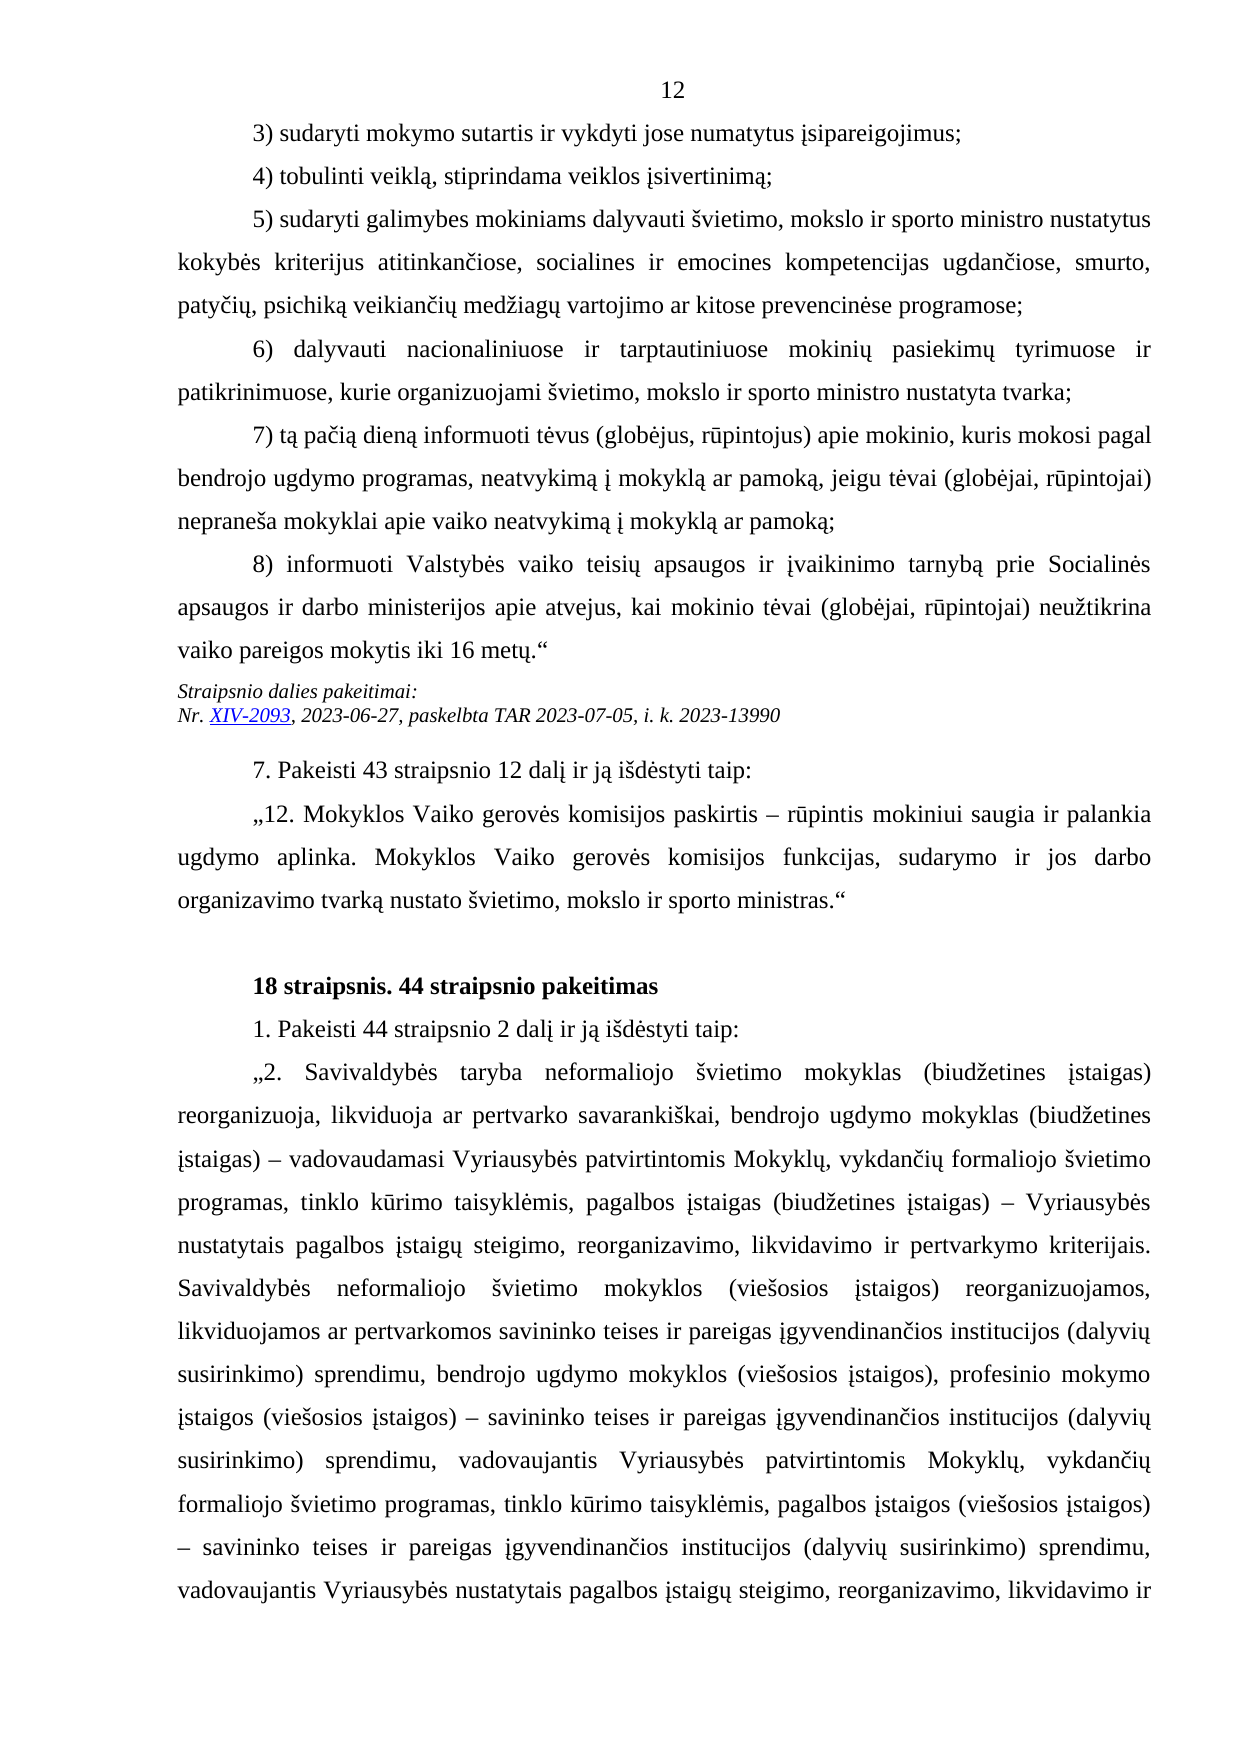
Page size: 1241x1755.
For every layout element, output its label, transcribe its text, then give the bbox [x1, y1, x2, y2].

text 3) sudaryti mokymo sutartis ir vykdyti jose numatytus įsipareigojimus; [177, 118, 1152, 147]
text „12. Mokyklos Vaiko gerovės komisijos paskirtis – rūpintis mokiniui saugia ir palankia ugdymo aplinka. Mokyklos Vaiko gerovės komisijos funkcijas, sudarymo ir jos darbo organizavimo tvarką nustato švietimo, mokslo ir sporto ministras.“ [177, 799, 1152, 914]
text 7. Pakeisti 43 straipsnio 12 dalį ir ją išdėstyti taip: [177, 756, 1152, 784]
text 4) tobulinti veiklą, stiprindama veiklos įsivertinimą; [177, 161, 1152, 190]
text 6) dalyvauti nacionaliniuose ir tarptautiniuose mokinių pasiekimų tyrimuose ir patikrinimuose, kurie organizuojami švietimo, mokslo ir sporto ministro nustatyta tvarka; [177, 334, 1152, 406]
text Straipsnio dalies pakeitimai: [177, 679, 1152, 703]
text „2. Savivaldybės taryba neformaliojo švietimo mokyklas (biudžetines įstaigas) reorganizuoja, likviduoja ar pertvarko savarankiškai, bendrojo ugdymo mokyklas (biudžetines įstaigas) – vadovaudamasi Vyriausybės patvirtintomis Mokyklų, vykdančių formaliojo švietimo programas, tinklo kūrimo taisyklėmis, pagalbos įstaigas (biudžetines įstaigas) – Vyriausybės nustatytais pagalbos įstaigų steigimo, reorganizavimo, likvidavimo ir pertvarkymo kriterijais. Savivaldybės neformaliojo švietimo mokyklos (viešosios įstaigos) reorganizuojamos, likviduojamos ar pertvarkomos savininko teises ir pareigas įgyvendinančios institucijos (dalyvių susirinkimo) sprendimu, bendrojo ugdymo mokyklos (viešosios įstaigos), profesinio mokymo įstaigos (viešosios įstaigos) – savininko teises ir pareigas įgyvendinančios institucijos (dalyvių susirinkimo) sprendimu, vadovaujantis Vyriausybės patvirtintomis Mokyklų, vykdančių formaliojo švietimo programas, tinklo kūrimo taisyklėmis, pagalbos įstaigos (viešosios įstaigos) – savininko teises ir pareigas įgyvendinančios institucijos (dalyvių susirinkimo) sprendimu, vadovaujantis Vyriausybės nustatytais pagalbos įstaigų steigimo, reorganizavimo, likvidavimo ir [177, 1057, 1152, 1604]
text 1. Pakeisti 44 straipsnio 2 dalį ir ją išdėstyti taip: [177, 1014, 1152, 1043]
text 18 straipsnis. 44 straipsnio pakeitimas [177, 971, 1152, 1000]
text 7) tą pačią dieną informuoti tėvus (globėjus, rūpintojus) apie mokinio, kuris mokosi pagal bendrojo ugdymo programas, neatvykimą į mokyklą ar pamoką, jeigu tėvai (globėjai, rūpintojai) nepraneša mokyklai apie vaiko neatvykimą į mokyklą ar pamoką; [177, 420, 1152, 535]
text 5) sudaryti galimybes mokiniams dalyvauti švietimo, mokslo ir sporto ministro nustatytus kokybės kriterijus atitinkančiose, socialines ir emocines kompetencijas ugdančiose, smurto, patyčių, psichiką veikiančių medžiagų vartojimo ar kitose prevencinėse programose; [177, 204, 1152, 319]
text Nr. XIV-2093, 2023-06-27, paskelbta TAR 2023-07-05, i. k. 2023-13990 [177, 703, 1152, 727]
text 8) informuoti Valstybės vaiko teisių apsaugos ir įvaikinimo tarnybą prie Socialinės apsaugos ir darbo ministerijos apie atvejus, kai mokinio tėvai (globėjai, rūpintojai) neužtikrina vaiko pareigos mokytis iki 16 metų.“ [177, 549, 1152, 664]
